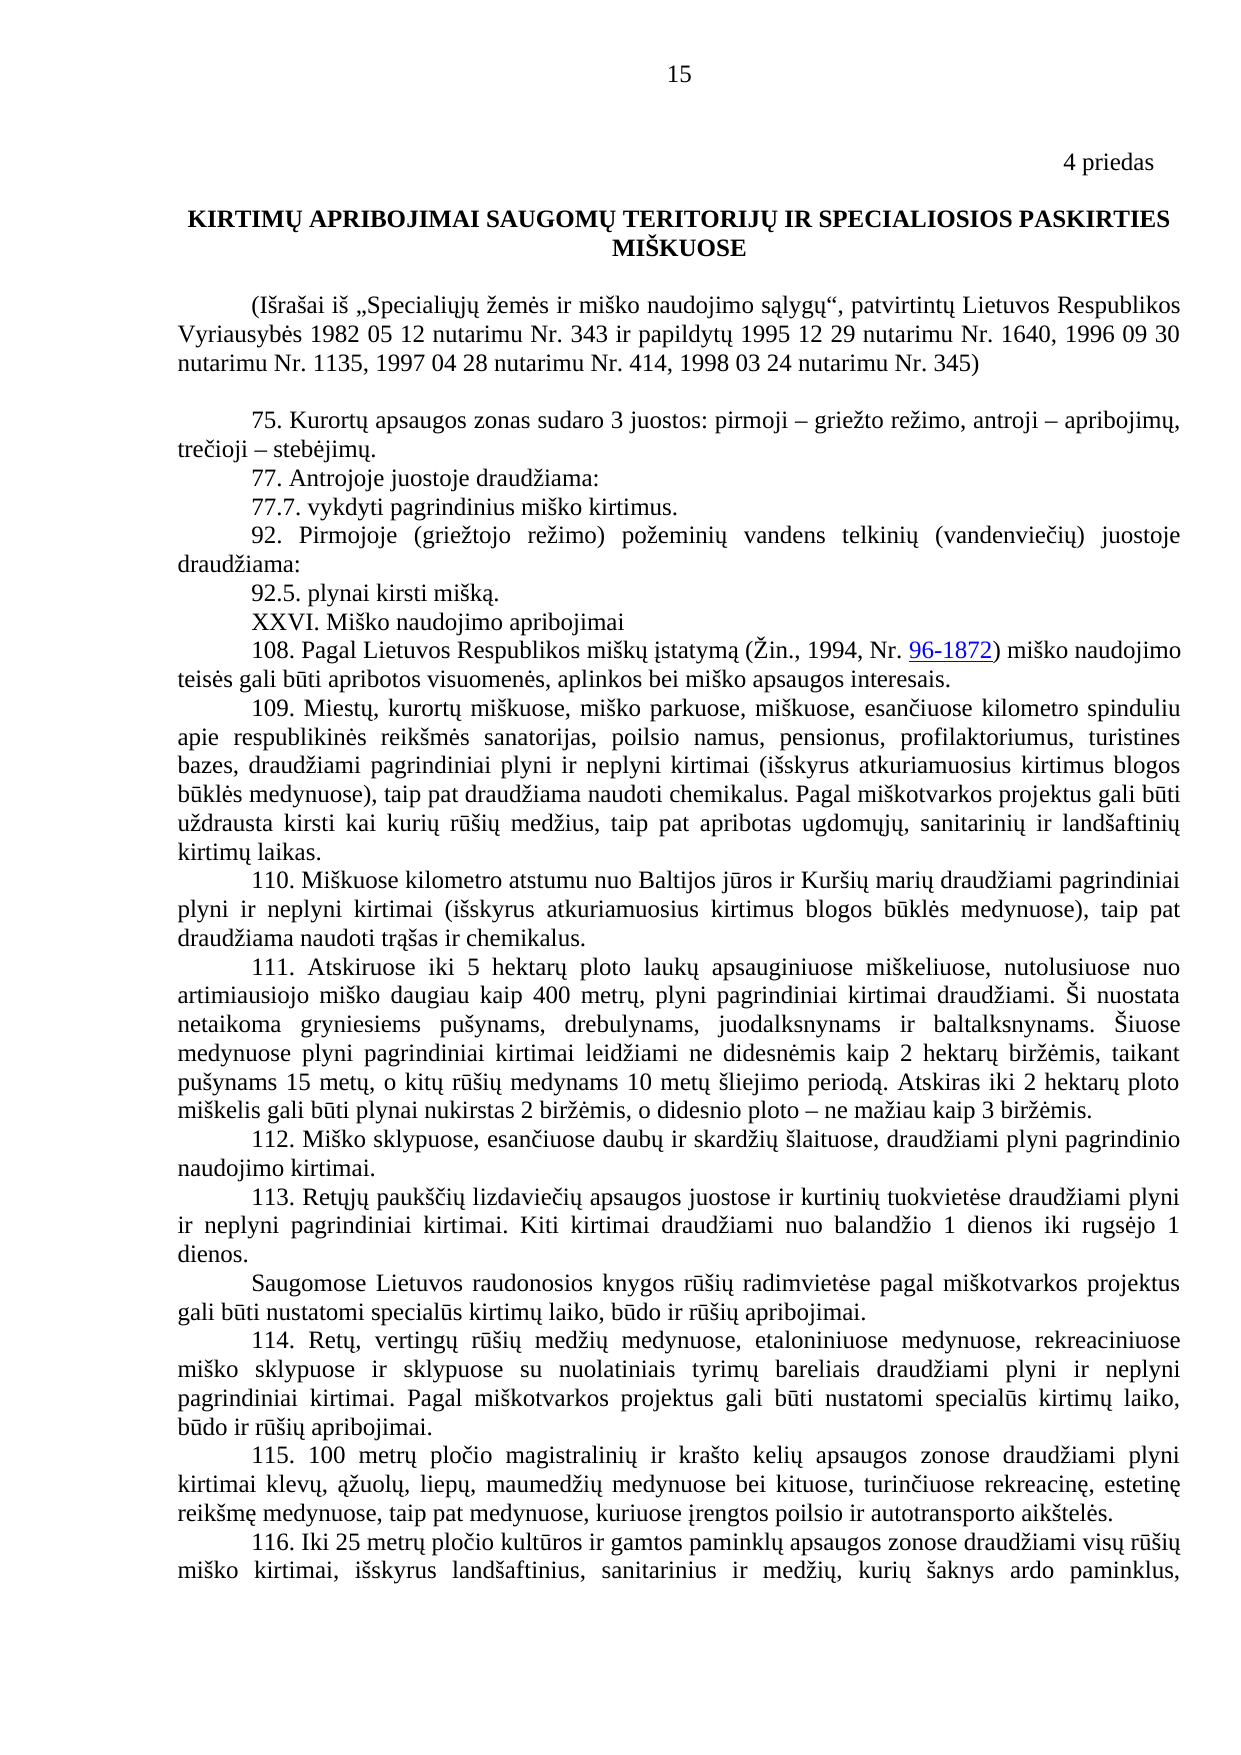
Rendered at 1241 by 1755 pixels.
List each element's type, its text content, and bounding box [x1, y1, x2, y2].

text 92. Pirmojoje (griežtojo režimo) požeminių vandens telkinių (vandenviečių) juostoje draudžiama: [177, 521, 1181, 578]
text (Išrašai iš „Specialiųjų žemės ir miško naudojimo sąlygų“, patvirtintų Lietuvos Respublikos Vyriausybės 1982 05 12 nutarimu Nr. 343 ir papildytų 1995 12 29 nutarimu Nr. 1640, 1996 09 30 nutarimu Nr. 1135, 1997 04 28 nutarimu Nr. 414, 1998 03 24 nutarimu Nr. 345) [177, 291, 1181, 377]
text 110. Miškuose kilometro atstumu nuo Baltijos jūros ir Kuršių marių draudžiami pagrindiniai plyni ir neplyni kirtimai (išskyrus atkuriamuosius kirtimus blogos būklės medynuose), taip pat draudžiama naudoti trąšas ir chemikalus. [177, 866, 1181, 952]
text 112. Miško sklypuose, esančiuose daubų ir skardžių šlaituose, draudžiami plyni pagrindinio naudojimo kirtimai. [177, 1124, 1181, 1182]
text 113. Retųjų paukščių lizdaviečių apsaugos juostose ir kurtinių tuokvietėse draudžiami plyni ir neplyni pagrindiniai kirtimai. Kiti kirtimai draudžiami nuo balandžio 1 dienos iki rugsėjo 1 dienos. [177, 1182, 1181, 1268]
text 115. 100 metrų pločio magistralinių ir krašto kelių apsaugos zonose draudžiami plyni kirtimai klevų, ąžuolų, liepų, maumedžių medynuose bei kituose, turinčiuose rekreacinę, estetinę reikšmę medynuose, taip pat medynuose, kuriuose įrengtos poilsio ir autotransporto aikštelės. [177, 1441, 1181, 1527]
text Saugomose Lietuvos raudonosios knygos rūšių radimvietėse pagal miškotvarkos projektus gali būti nustatomi specialūs kirtimų laiko, būdo ir rūšių apribojimai. [177, 1268, 1181, 1326]
text 111. Atskiruose iki 5 hektarų ploto laukų apsauginiuose miškeliuose, nutolusiuose nuo artimiausiojo miško daugiau kaip 400 metrų, plyni pagrindiniai kirtimai draudžiami. Ši nuostata netaikoma gryniesiems pušynams, drebulynams, juodalksnynams ir baltalksnynams. Šiuose medynuose plyni pagrindiniai kirtimai leidžiami ne didesnėmis kaip 2 hektarų biržėmis, taikant pušynams 15 metų, o kitų rūšių medynams 10 metų šliejimo periodą. Atskiras iki 2 hektarų ploto miškelis gali būti plynai nukirstas 2 biržėmis, o didesnio ploto – ne mažiau kaip 3 biržėmis. [177, 952, 1181, 1124]
text 114. Retų, vertingų rūšių medžių medynuose, etaloniniuose medynuose, rekreaciniuose miško sklypuose ir sklypuose su nuolatiniais tyrimų bareliais draudžiami plyni ir neplyni pagrindiniai kirtimai. Pagal miškotvarkos projektus gali būti nustatomi specialūs kirtimų laiko, būdo ir rūšių apribojimai. [177, 1326, 1181, 1441]
text KIRTIMŲ APRIBOJIMAI SAUGOMŲ TERITORIJŲ IR SPECIALIOSIOS PASKIRTIES MIŠKUOSE [177, 204, 1181, 262]
text 116. Iki 25 metrų pločio kultūros ir gamtos paminklų apsaugos zonose draudžiami visų rūšių miško kirtimai, išskyrus landšaftinius, sanitarinius ir medžių, kurių šaknys ardo paminklus, [177, 1527, 1181, 1584]
text 77.7. vykdyti pagrindinius miško kirtimus. [177, 492, 1181, 521]
text 92.5. plynai kirsti mišką. [177, 578, 1181, 607]
text 109. Miestų, kurortų miškuose, miško parkuose, miškuose, esančiuose kilometro spinduliu apie respublikinės reikšmės sanatorijas, poilsio namus, pensionus, profilaktoriumus, turistines bazes, draudžiami pagrindiniai plyni ir neplyni kirtimai (išskyrus atkuriamuosius kirtimus blogos būklės medynuose), taip pat draudžiama naudoti chemikalus. Pagal miškotvarkos projektus gali būti uždrausta kirsti kai kurių rūšių medžius, taip pat apribotas ugdomųjų, sanitarinių ir landšaftinių kirtimų laikas. [177, 693, 1181, 866]
text 108. Pagal Lietuvos Respublikos miškų įstatymą (Žin., 1994, Nr. 96-1872) miško naudojimo teisės gali būti apribotos visuomenės, aplinkos bei miško apsaugos interesais. [177, 636, 1181, 693]
text XXVI. Miško naudojimo apribojimai [177, 607, 1181, 636]
text 77. Antrojoje juostoje draudžiama: [177, 463, 1181, 492]
text 4 priedas [177, 147, 1181, 176]
text 75. Kurortų apsaugos zonas sudaro 3 juostos: pirmoji – griežto režimo, antroji – apribojimų, trečioji – stebėjimų. [177, 406, 1181, 463]
